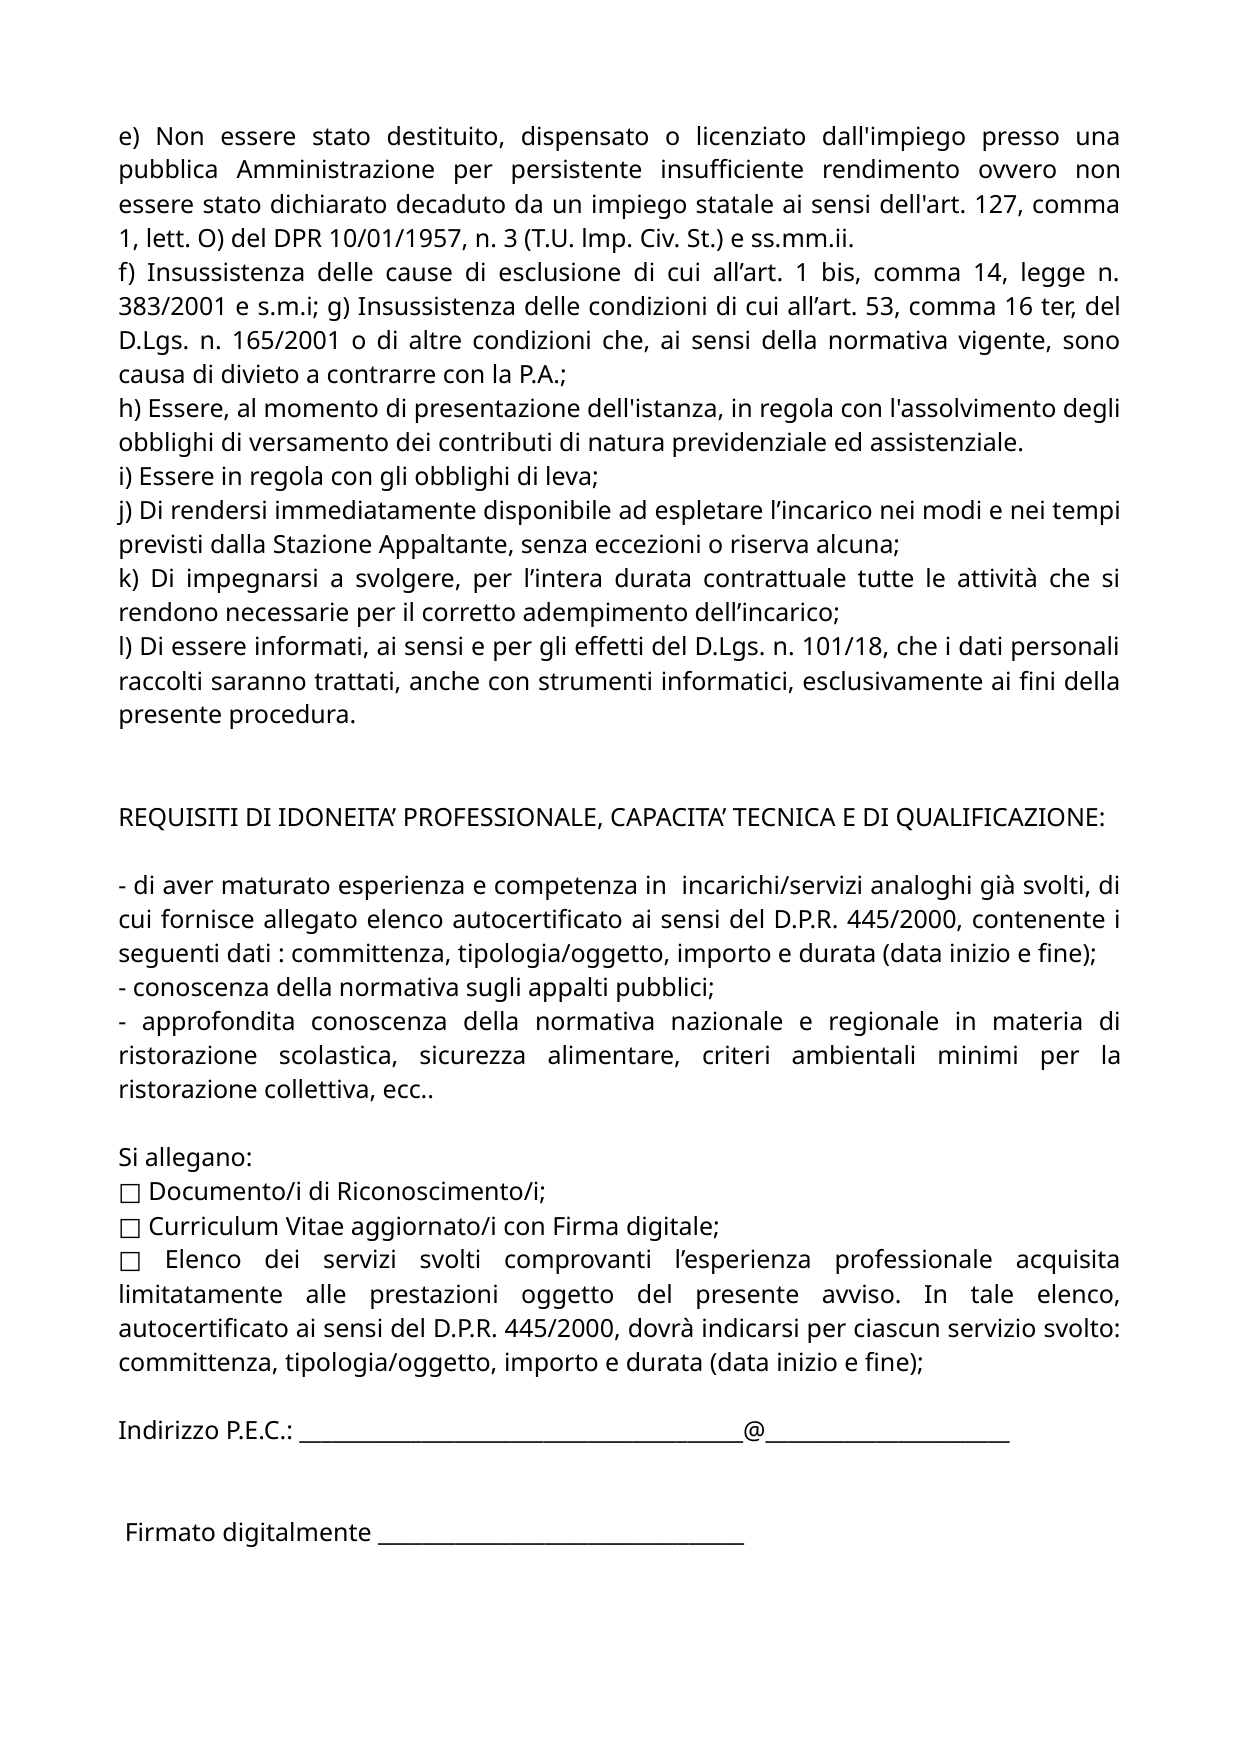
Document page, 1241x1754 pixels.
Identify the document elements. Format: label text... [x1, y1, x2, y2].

text □ Elenco dei servizi svolti comprovanti l’esperienza professionale acquisita limitatamente alle prestazioni oggetto del presente avviso. In tale elenco, autocertificato ai sensi del D.P.R. 445/2000, dovrà indicarsi per ciascun servizio svolto: committenza, tipologia/oggetto, importo e durata (data inizio e fine); [118, 1242, 1122, 1378]
text k) Di impegnarsi a svolgere, per l’intera durata contrattuale tutte le attività che si rendono necessarie per il corretto adempimento dell’incarico; [118, 561, 1122, 629]
text l) Di essere informati, ai sensi e per gli effetti del D.Lgs. n. 101/18, che i dati personali raccolti saranno trattati, anche con strumenti informatici, esclusivamente ai fini della presente procedura. [118, 629, 1122, 731]
text Si allegano: [118, 1140, 1122, 1174]
text □ Documento/i di Riconoscimento/i; [118, 1174, 1122, 1208]
text h) Essere, al momento di presentazione dell'istanza, in regola con l'assolvimento degli obblighi di versamento dei contributi di natura previdenziale ed assistenziale. [118, 391, 1122, 459]
text - approfondita conoscenza della normativa nazionale e regionale in materia di ristorazione scolastica, sicurezza alimentare, criteri ambientali minimi per la ristorazione collettiva, ecc.. [118, 1004, 1122, 1106]
text f) Insussistenza delle cause di esclusione di cui all’art. 1 bis, comma 14, legge n. 383/2001 e s.m.i; g) Insussistenza delle condizioni di cui all’art. 53, comma 16 ter, del D.Lgs. n. 165/2001 o di altre condizioni che, ai sensi della normativa vigente, sono causa di divieto a contrarre con la P.A.; [118, 254, 1122, 391]
text j) Di rendersi immediatamente disponibile ad espletare l’incarico nei modi e nei tempi previsti dalla Stazione Appaltante, senza eccezioni o riserva alcuna; [118, 493, 1122, 561]
text □ Curriculum Vitae aggiornato/i con Firma digitale; [118, 1208, 1122, 1242]
text Firmato digitalmente _________________________________ [118, 1515, 1122, 1549]
text Indirizzo P.E.C.: ________________________________________@______________________ [118, 1412, 1122, 1447]
text i) Essere in regola con gli obblighi di leva; [118, 459, 1122, 493]
text - di aver maturato esperienza e competenza in incarichi/servizi analoghi già svolti, di cui fornisce allegato elenco autocertificato ai sensi del D.P.R. 445/2000, contenente i seguenti dati : committenza, tipologia/oggetto, importo e durata (data inizio e fine); [118, 867, 1122, 970]
text - conoscenza della normativa sugli appalti pubblici; [118, 970, 1122, 1004]
text e) Non essere stato destituito, dispensato o licenziato dall'impiego presso una pubblica Amministrazione per persistente insufficiente rendimento ovvero non essere stato dichiarato decaduto da un impiego statale ai sensi dell'art. 127, comma 1, lett. O) del DPR 10/01/1957, n. 3 (T.U. lmp. Civ. St.) e ss.mm.ii. [118, 118, 1122, 254]
text REQUISITI DI IDONEITA’ PROFESSIONALE, CAPACITA’ TECNICA E DI QUALIFICAZIONE: [118, 799, 1122, 833]
